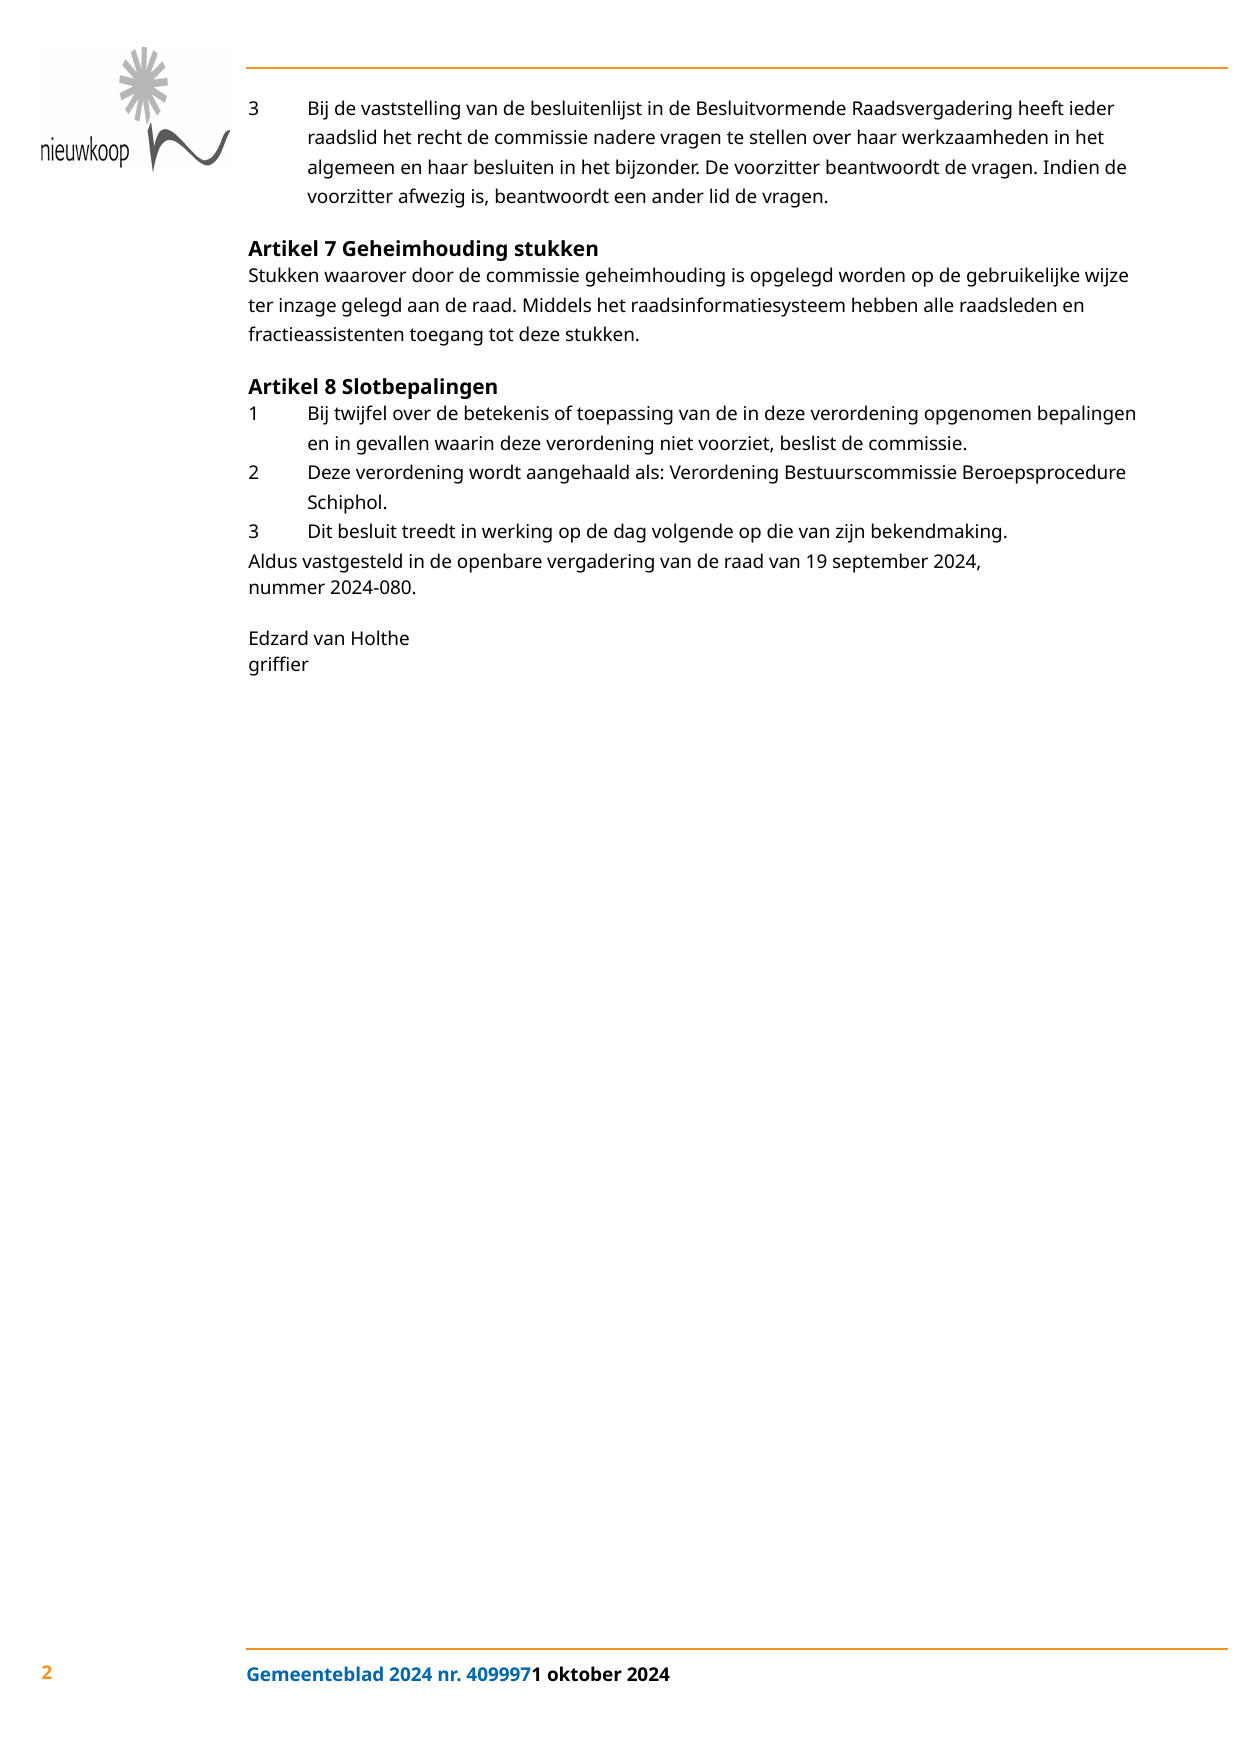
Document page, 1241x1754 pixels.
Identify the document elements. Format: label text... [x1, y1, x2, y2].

list Bij de vaststelling van de besluitenlijst in de Besluitvormende Raadsvergadering heeft ieder raadslid het recht de commissie nadere vragen te stellen over haar werkzaamheden in het algemeen en haar besluiten in het bijzonder. De voorzitter beantwoordt de vragen. Indien de voorzitter afwezig is, beantwoordt een ander lid de vragen. [248, 95, 1152, 209]
text Aldus vastgesteld in de openbare vergadering van de raad van 19 september 2024, [248, 548, 1152, 574]
text Stukken waarover door de commissie geheimhouding is opgelegd worden op de gebruikelijke wijze ter inzage gelegd aan de raad. Middels het raadsinformatiesysteem hebben alle raadsleden en fractieassistenten toegang tot deze stukken. [248, 262, 1152, 347]
list Bij twijfel over de betekenis of toepassing van de in deze verordening opgenomen bepalingen en in gevallen waarin deze verordening niet voorziet, beslist de commissie. [248, 400, 1152, 456]
text griffier [248, 651, 1152, 677]
text Artikel 8 Slotbepalingen [248, 372, 1152, 400]
list Dit besluit treedt in werking op de dag volgende op die van zijn bekendmaking. [248, 519, 1152, 544]
text Edzard van Holthe [248, 626, 1152, 651]
text Artikel 7 Geheimhouding stukken [248, 234, 1152, 262]
list Deze verordening wordt aangehaald als: Verordening Bestuurscommissie Beroepsprocedure Schiphol. [248, 459, 1152, 515]
picture [41, 47, 231, 172]
text nummer 2024-080. [248, 574, 1152, 600]
